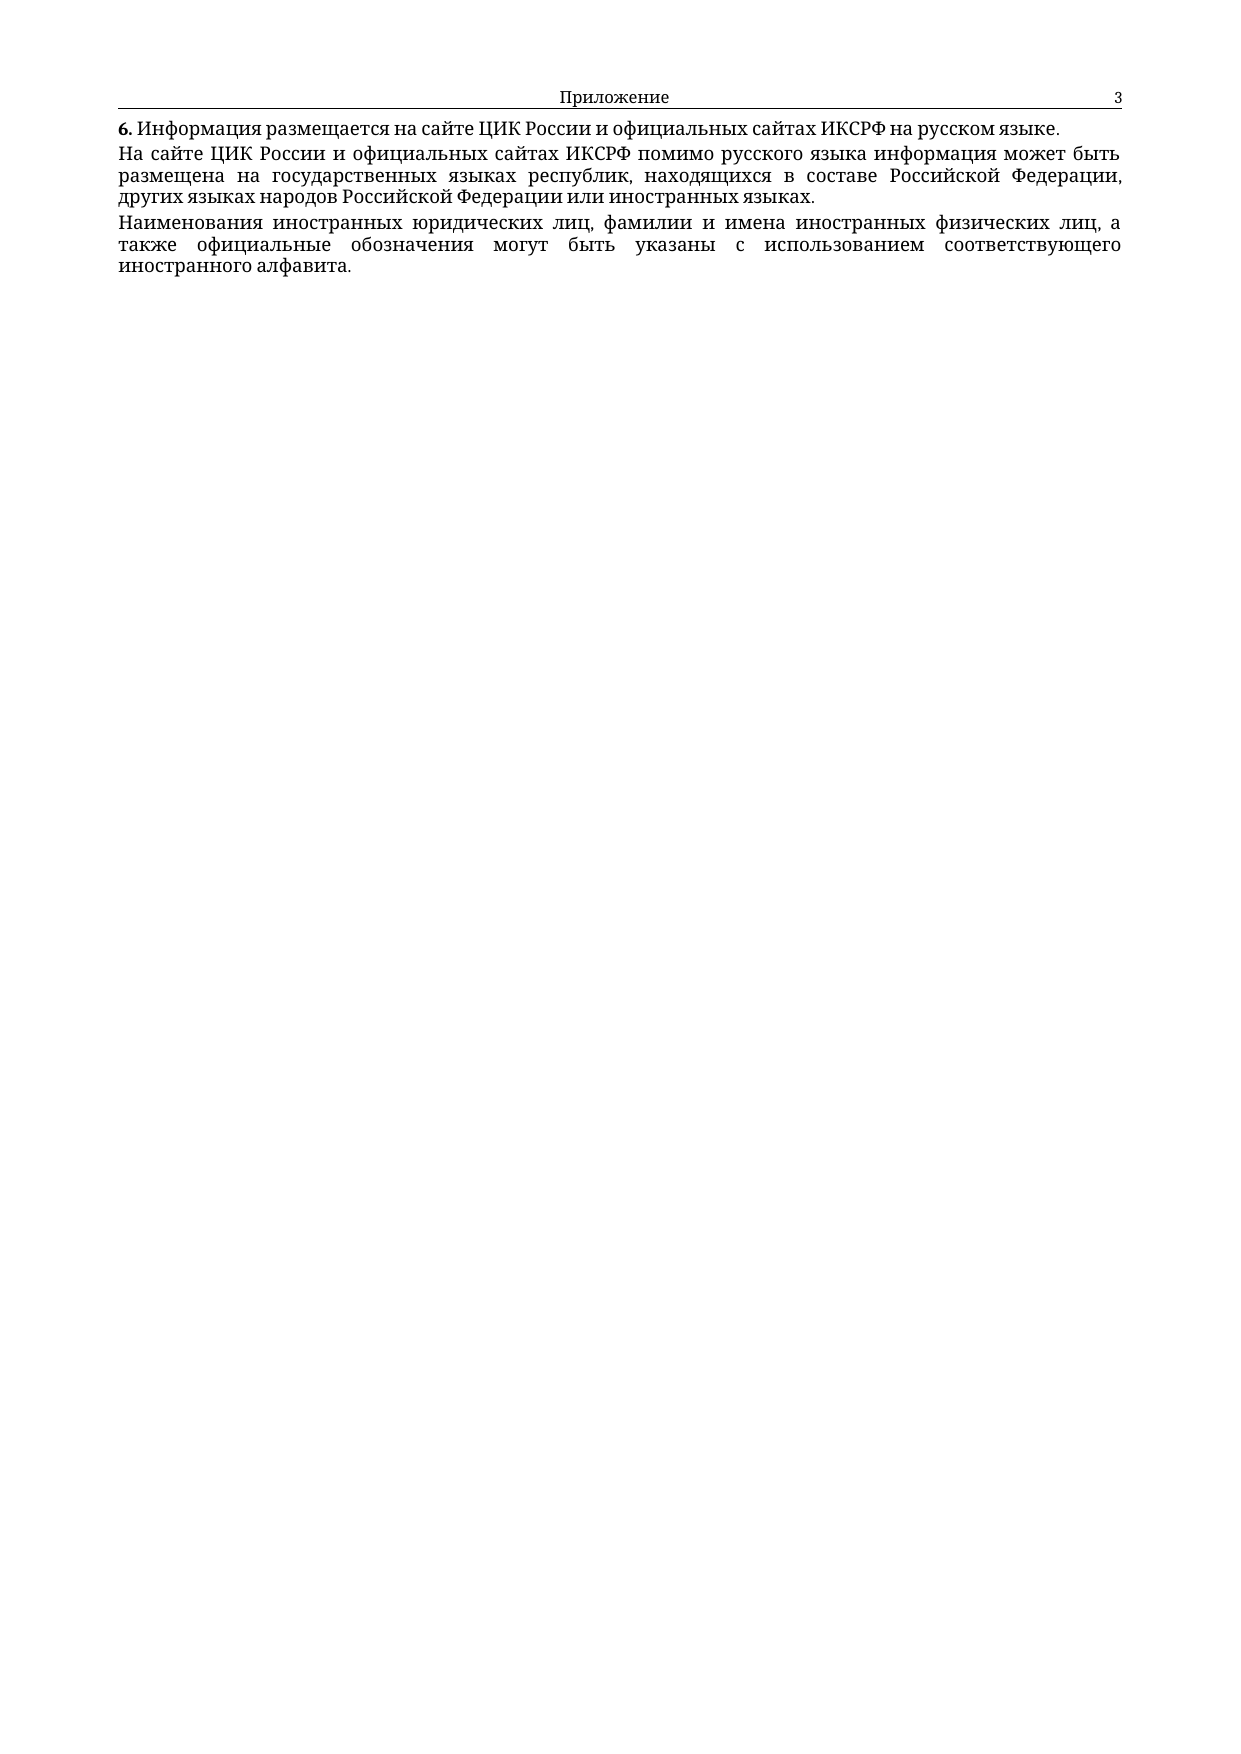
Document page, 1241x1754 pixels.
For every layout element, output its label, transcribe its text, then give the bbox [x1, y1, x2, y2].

text На сайте ЦИК России и официальных сайтах ИКСРФ помимо русского языка информация может быть размещена на государственных языках республик, находящихся в составе Российской Федерации, других языках народов Российской Федерации или иностранных языках. [118, 144, 1122, 208]
text 6. Информация размещается на сайте ЦИК России и официальных сайтах ИКСРФ на русском языке. [118, 118, 1122, 139]
text Наименования иностранных юридических лиц, фамилии и имена иностранных физических лиц, а также официальные обозначения могут быть указаны с использованием соответствующего иностранного алфавита. [118, 213, 1122, 277]
